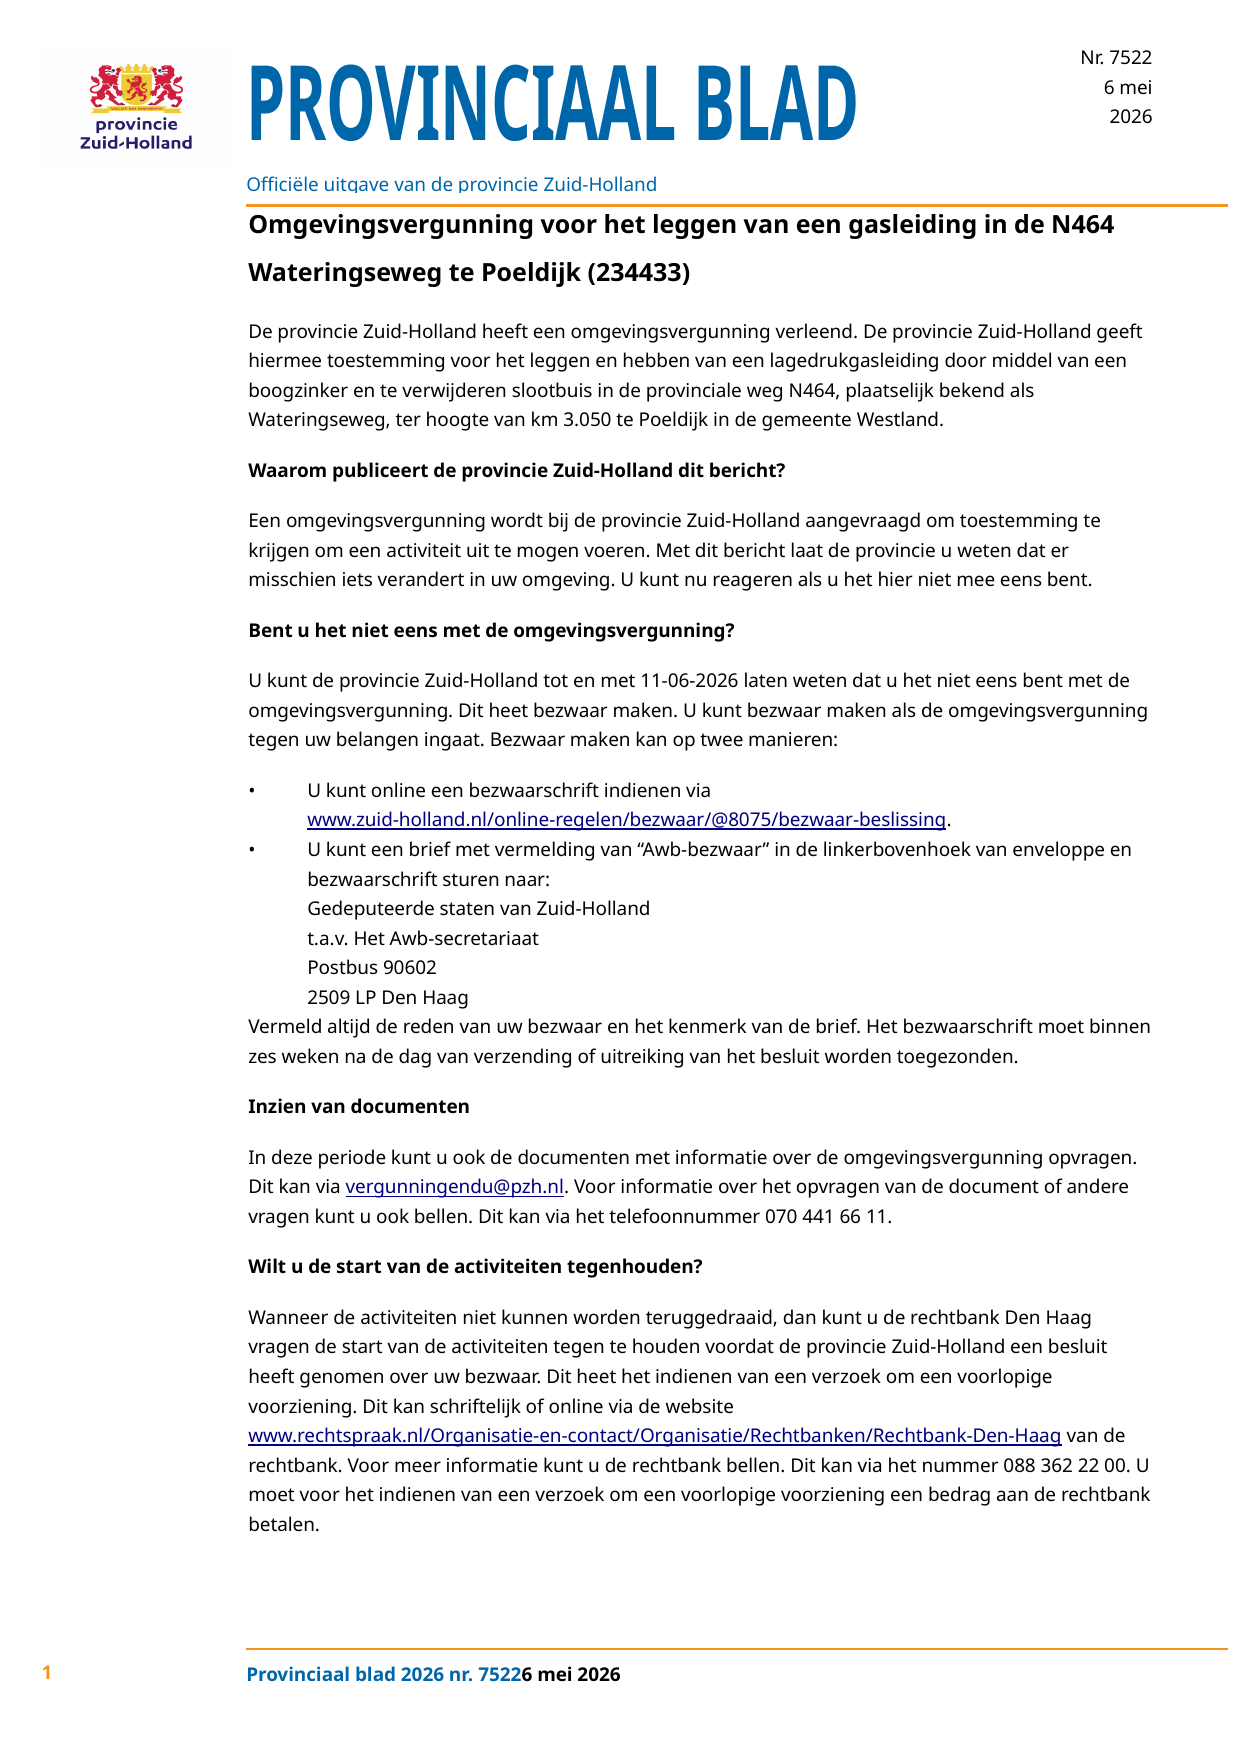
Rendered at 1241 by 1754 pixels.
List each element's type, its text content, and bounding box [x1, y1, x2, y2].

picture [41, 47, 231, 172]
list t.a.v. Het Awb-secretariaat [248, 925, 1152, 951]
text Waarom publiceert de provincie Zuid-Holland dit bericht? [248, 457, 1152, 483]
list Gedeputeerde staten van Zuid-Holland [248, 895, 1152, 921]
text De provincie Zuid-Holland heeft een omgevingsvergunning verleend. De provincie Zuid-Holland geeft hiermee toestemming voor het leggen en hebben van een lagedrukgasleiding door middel van een boogzinker en te verwijderen slootbuis in de provinciale weg N464, plaatselijk bekend als Wateringseweg, ter hoogte van km 3.050 te Poeldijk in de gemeente Westland. [248, 318, 1152, 432]
text Omgevingsvergunning voor het leggen van een gasleiding in de N464 Wateringseweg te Poeldijk (234433) [248, 207, 1152, 288]
list 2509 LP Den Haag [248, 984, 1152, 1010]
text Wanneer de activiteiten niet kunnen worden teruggedraaid, dan kunt u de rechtbank Den Haag vragen de start van de activiteiten tegen te houden voordat de provincie Zuid-Holland een besluit heeft genomen over uw bezwaar. Dit heet het indienen van een verzoek om een voorlopige voorziening. Dit kan schriftelijk of online via de website www.rechtspraak.nl/Organisatie-en-contact/Organisatie/Rechtbanken/Rechtbank-Den-Haag van de rechtbank. Voor meer informatie kunt u de rechtbank bellen. Dit kan via het nummer 088 362 22 00. U moet voor het indienen van een verzoek om een voorlopige voorziening een bedrag aan de rechtbank betalen. [248, 1304, 1152, 1537]
list U kunt een brief met vermelding van “Awb-bezwaar” in de linkerbovenhoek van enveloppe en bezwaarschrift sturen naar: [248, 836, 1152, 892]
list U kunt online een bezwaarschrift indienen via www.zuid-holland.nl/online-regelen/bezwaar/@8075/bezwaar-beslissing. [248, 777, 1152, 832]
text Een omgevingsvergunning wordt bij de provincie Zuid-Holland aangevraagd om toestemming te krijgen om een activiteit uit te mogen voeren. Met dit bericht laat de provincie u weten dat er misschien iets verandert in uw omgeving. U kunt nu reageren als u het hier niet mee eens bent. [248, 507, 1152, 592]
text Vermeld altijd de reden van uw bezwaar en het kenmerk van de brief. Het bezwaarschrift moet binnen zes weken na de dag van verzending of uitreiking van het besluit worden toegezonden. [248, 1014, 1152, 1069]
text Wilt u de start van de activiteiten tegenhouden? [248, 1254, 1152, 1279]
text Inzien van documenten [248, 1094, 1152, 1119]
list Postbus 90602 [248, 954, 1152, 980]
text U kunt de provincie Zuid-Holland tot en met 11-06-2026 laten weten dat u het niet eens bent met de omgevingsvergunning. Dit heet bezwaar maken. U kunt bezwaar maken als de omgevingsvergunning tegen uw belangen ingaat. Bezwaar maken kan op twee manieren: [248, 667, 1152, 752]
text Bent u het niet eens met de omgevingsvergunning? [248, 617, 1152, 643]
text In deze periode kunt u ook de documenten met informatie over de omgevingsvergunning opvragen. Dit kan via vergunningendu@pzh.nl. Voor informatie over het opvragen van de document of andere vragen kunt u ook bellen. Dit kan via het telefoonnummer 070 441 66 11. [248, 1144, 1152, 1229]
